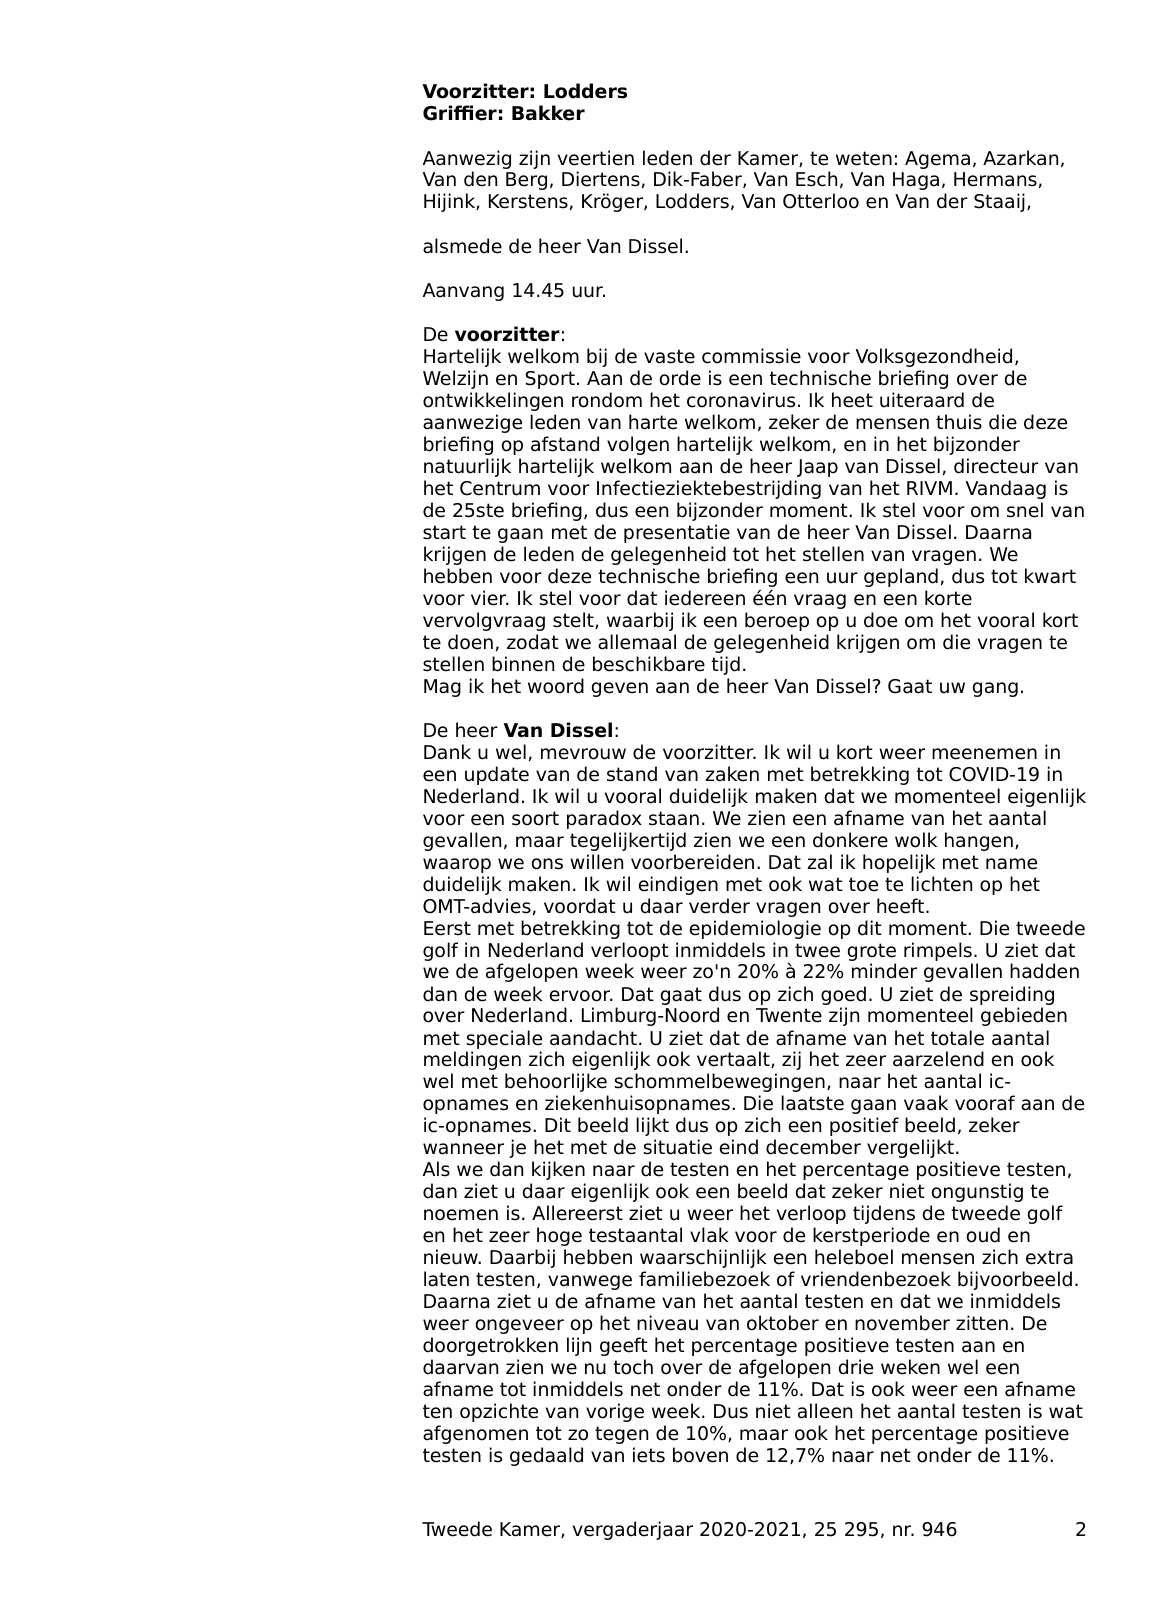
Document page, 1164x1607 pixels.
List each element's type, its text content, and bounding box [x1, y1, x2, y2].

text Hartelijk welkom bij de vaste commissie voor Volksgezondheid, Welzijn en Sport. Aan de orde is een technische briefing over de ontwikkelingen rondom het coronavirus. Ik heet uiteraard de aanwezige leden van harte welkom, zeker de mensen thuis die deze briefing op afstand volgen hartelijk welkom, en in het bijzonder natuurlijk hartelijk welkom aan de heer Jaap van Dissel, directeur van het Centrum voor Infectieziektebestrijding van het RIVM. Vandaag is de 25ste briefing, dus een bijzonder moment. Ik stel voor om snel van start te gaan met de presentatie van de heer Van Dissel. Daarna krijgen de leden de gelegenheid tot het stellen van vragen. We hebben voor deze technische briefing een uur gepland, dus tot kwart voor vier. Ik stel voor dat iedereen één vraag en een korte vervolgvraag stelt, waarbij ik een beroep op u doe om het vooral kort te doen, zodat we allemaal de gelegenheid krijgen om die vragen te stellen binnen de beschikbare tijd. [422, 346, 1087, 676]
text Als we dan kijken naar de testen en het percentage positieve testen, dan ziet u daar eigenlijk ook een beeld dat zeker niet ongunstig te noemen is. Allereerst ziet u weer het verloop tijdens de tweede golf en het zeer hoge testaantal vlak voor de kerstperiode en oud en nieuw. Daarbij hebben waarschijnlijk een heleboel mensen zich extra laten testen, vanwege familiebezoek of vriendenbezoek bijvoorbeeld. Daarna ziet u de afname van het aantal testen en dat we inmiddels weer ongeveer op het niveau van oktober en november zitten. De doorgetrokken lijn geeft het percentage positieve testen aan en daarvan zien we nu toch over de afgelopen drie weken wel een afname tot inmiddels net onder de 11%. Dat is ook weer een afname ten opzichte van vorige week. Dus niet alleen het aantal testen is wat afgenomen tot zo tegen de 10%, maar ook het percentage positieve testen is gedaald van iets boven de 12,7% naar net onder de 11%. [422, 1159, 1087, 1467]
text De voorzitter: [422, 324, 1087, 346]
text Aanwezig zijn veertien leden der Kamer, te weten: Agema, Azarkan, Van den Berg, Diertens, Dik-Faber, Van Esch, Van Haga, Hermans, Hijink, Kerstens, Kröger, Lodders, Van Otterloo en Van der Staaij, [422, 147, 1087, 213]
text alsmede de heer Van Dissel. [422, 236, 1087, 257]
text Dank u wel, mevrouw de voorzitter. Ik wil u kort weer meenemen in een update van de stand van zaken met betrekking tot COVID-19 in Nederland. Ik wil u vooral duidelijk maken dat we momenteel eigenlijk voor een soort paradox staan. We zien een afname van het aantal gevallen, maar tegelijkertijd zien we een donkere wolk hangen, waarop we ons willen voorbereiden. Dat zal ik hopelijk met name duidelijk maken. Ik wil eindigen met ook wat toe te lichten op het OMT-advies, voordat u daar verder vragen over heeft. [422, 742, 1087, 917]
text Griffier: Bakker [422, 103, 1087, 125]
text Aanvang 14.45 uur. [422, 280, 1087, 302]
text Voorzitter: Lodders [422, 81, 1087, 103]
text Mag ik het woord geven aan de heer Van Dissel? Gaat uw gang. [422, 676, 1087, 697]
text Eerst met betrekking tot de epidemiologie op dit moment. Die tweede golf in Nederland verloopt inmiddels in twee grote rimpels. U ziet dat we de afgelopen week weer zo'n 20% à 22% minder gevallen hadden dan de week ervoor. Dat gaat dus op zich goed. U ziet de spreiding over Nederland. Limburg-Noord en Twente zijn momenteel gebieden met speciale aandacht. U ziet dat de afname van het totale aantal meldingen zich eigenlijk ook vertaalt, zij het zeer aarzelend en ook wel met behoorlijke schommelbewegingen, naar het aantal ic-opnames en ziekenhuisopnames. Die laatste gaan vaak vooraf aan de ic-opnames. Dit beeld lijkt dus op zich een positief beeld, zeker wanneer je het met de situatie eind december vergelijkt. [422, 917, 1087, 1159]
text De heer Van Dissel: [422, 720, 1087, 742]
